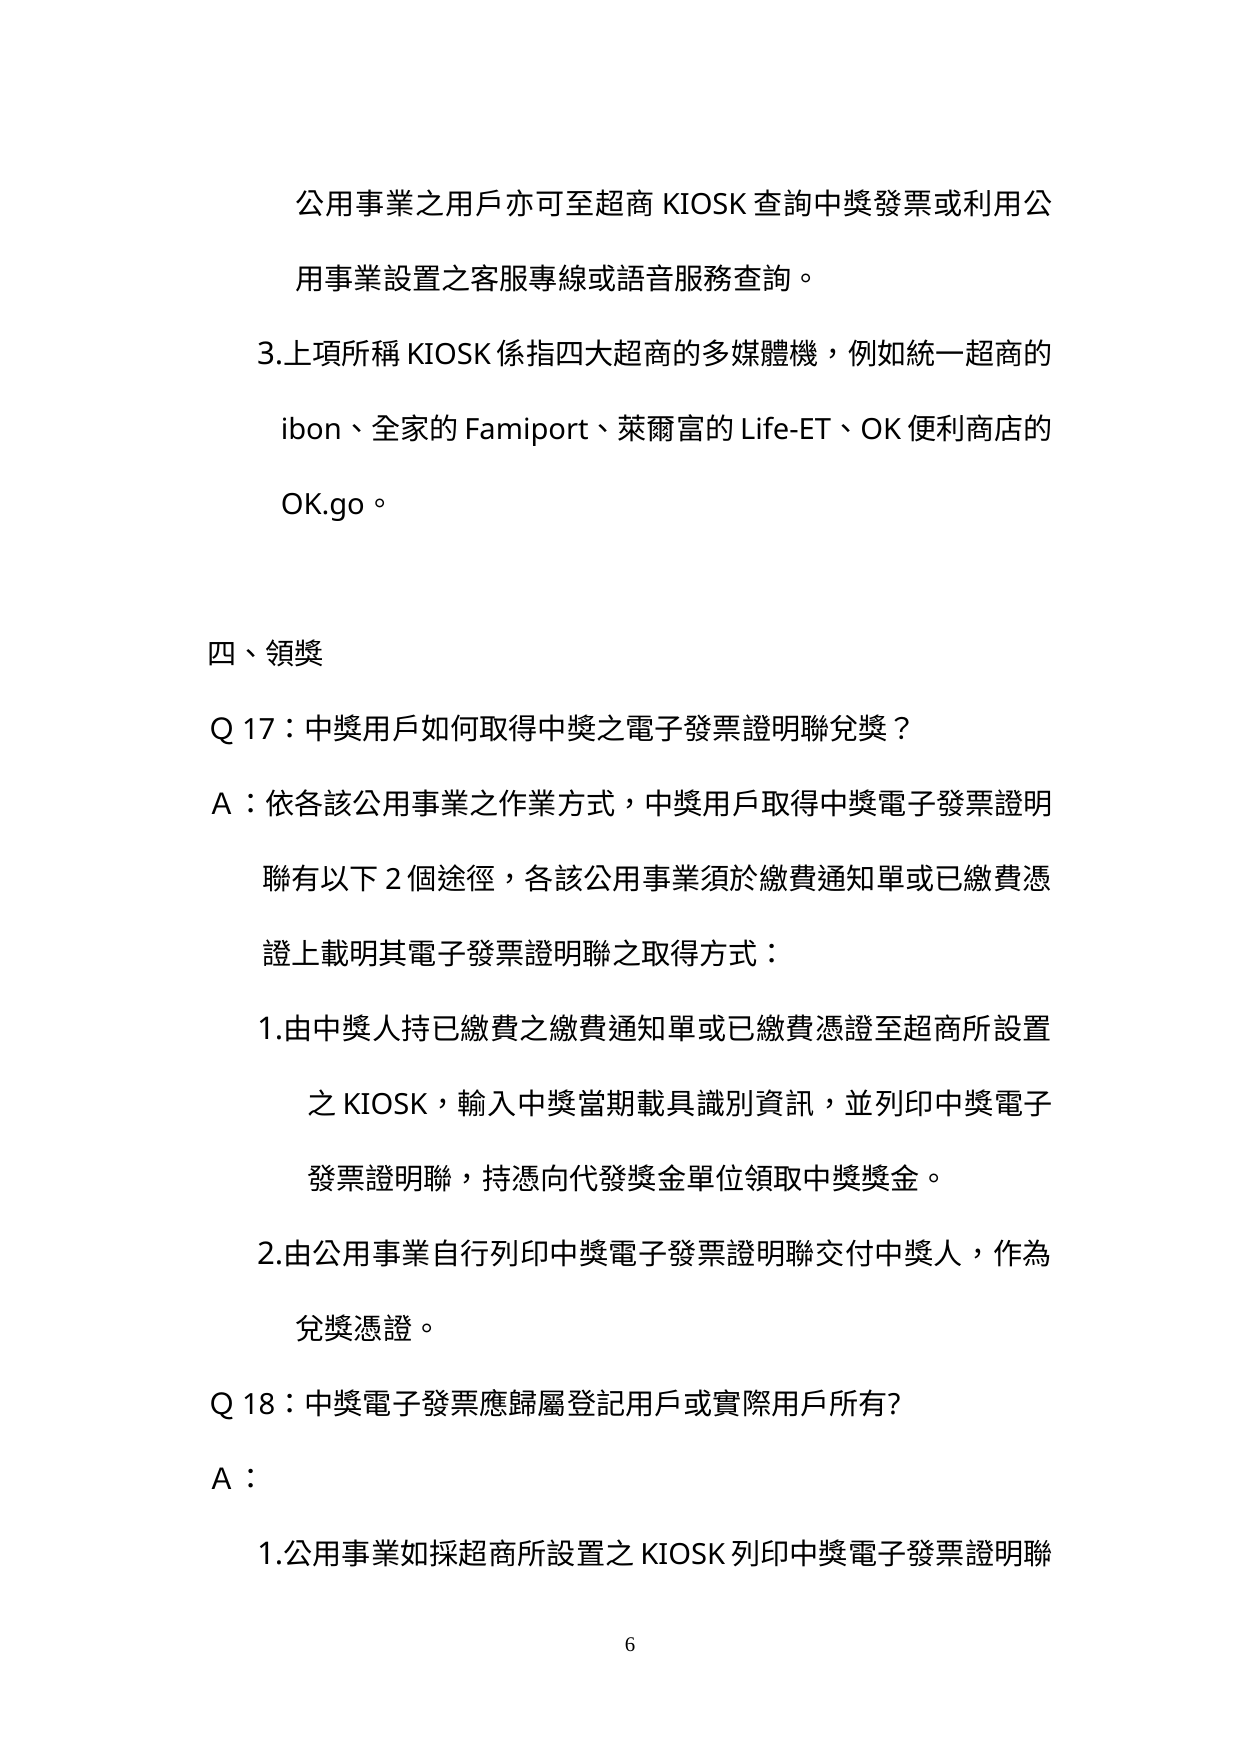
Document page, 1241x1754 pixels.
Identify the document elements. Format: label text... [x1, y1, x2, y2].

list 領獎 [207, 614, 1053, 689]
list 公用事業如採超商所設置之KIOSK列印中獎電子發票證明聯 [257, 1514, 1053, 1589]
text Ａ： [207, 1439, 1053, 1514]
text Ａ：依各該公用事業之作業方式，中獎用戶取得中獎電子發票證明聯有以下2個途徑，各該公用事業須於繳費通知單或已繳費憑證上載明其電子發票證明聯之取得方式： [207, 764, 1053, 989]
list 由公用事業自行列印中獎電子發票證明聯交付中獎人，作為兌獎憑證。 [257, 1214, 1053, 1364]
list 由中獎人持已繳費之繳費通知單或已繳費憑證至超商所設置之KIOSK，輸入中獎當期載具識別資訊，並列印中獎電子發票證明聯，持憑向代發獎金單位領取中獎獎金。 [257, 989, 1053, 1214]
list 公用事業之用戶亦可至超商KIOSK查詢中獎發票或利用公用事業設置之客服專線或語音服務查詢。 [257, 164, 1053, 314]
text Ｑ17：中獎用戶如何取得中奬之電子發票證明聯兌獎？ [207, 689, 1053, 764]
list 上項所稱KIOSK係指四大超商的多媒體機，例如統一超商的ibon、全家的Famiport、萊爾富的Life-ET、OK便利商店的OK.go。 [257, 314, 1053, 539]
text Ｑ18：中獎電子發票應歸屬登記用戶或實際用戶所有? [207, 1364, 1053, 1439]
